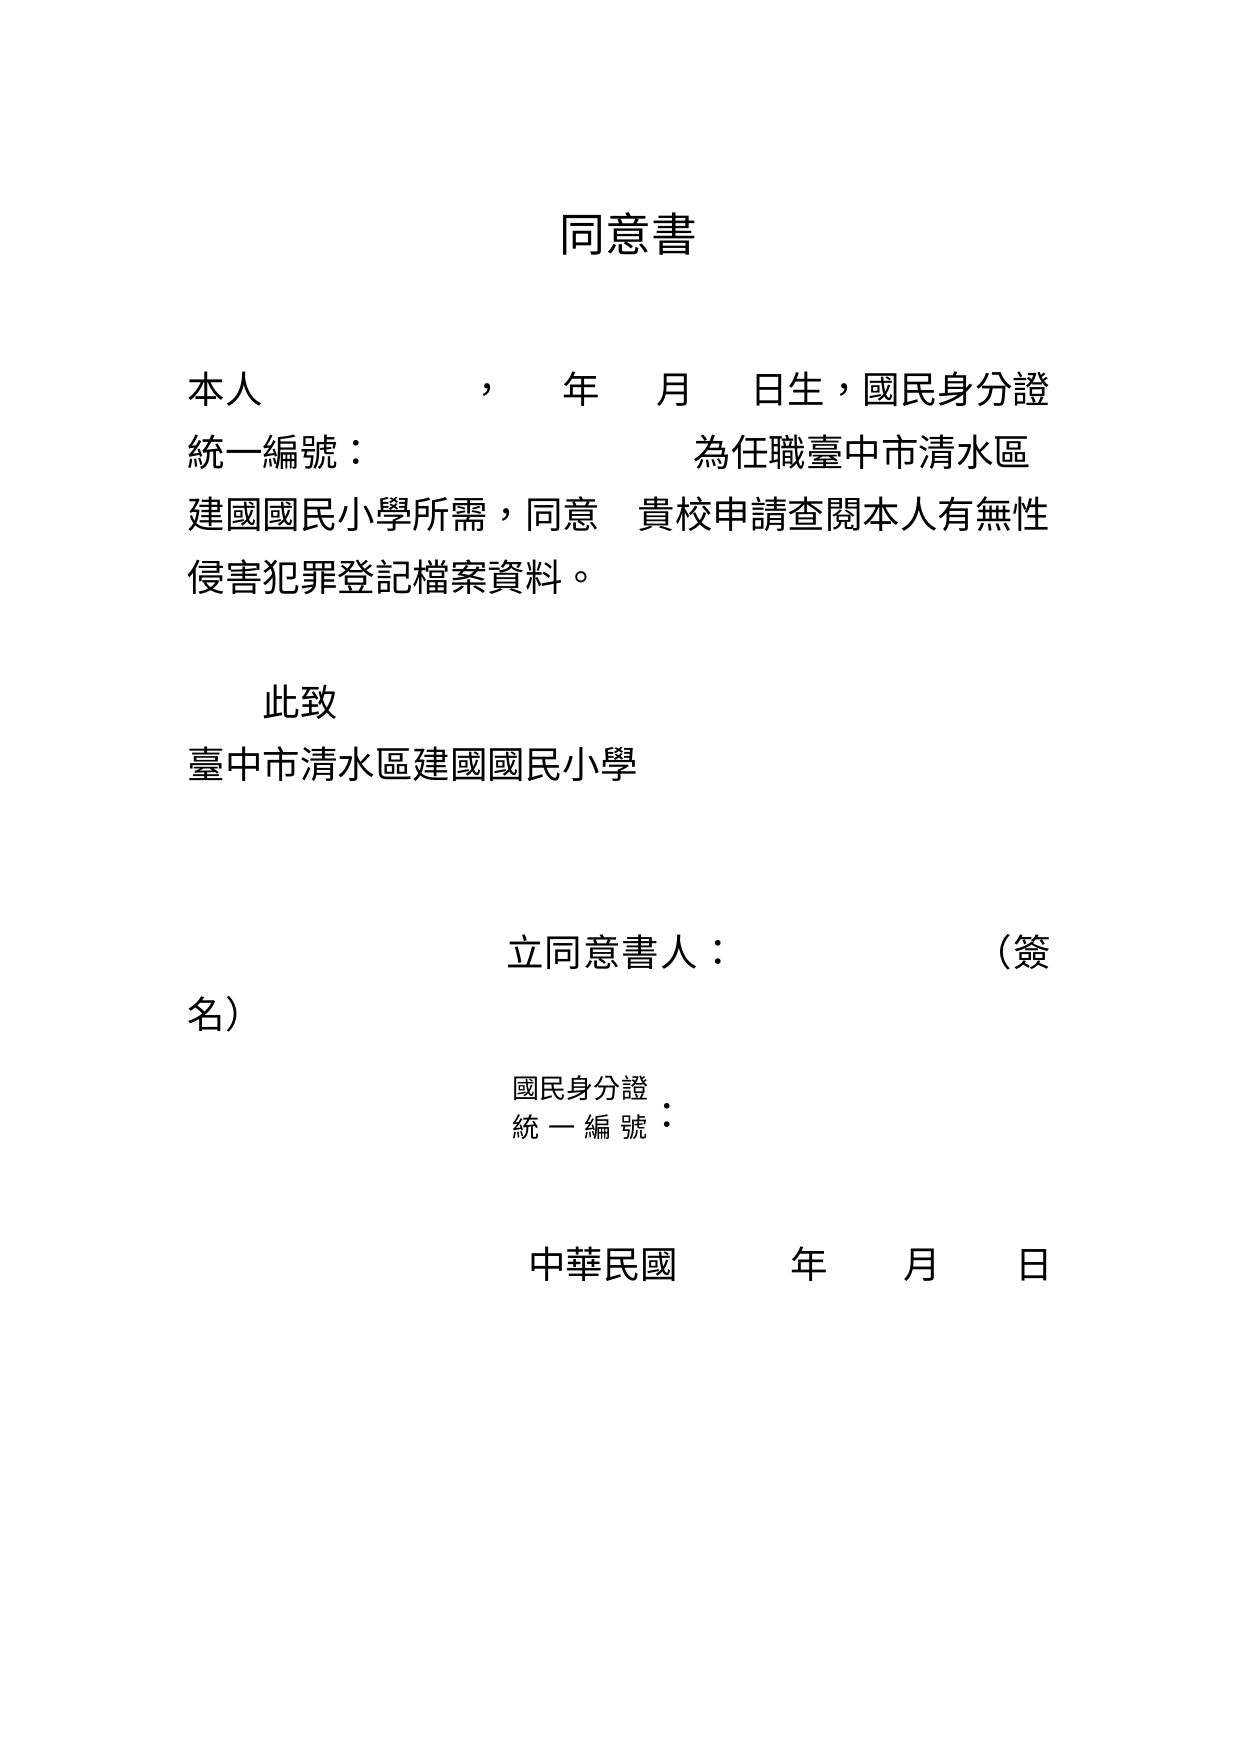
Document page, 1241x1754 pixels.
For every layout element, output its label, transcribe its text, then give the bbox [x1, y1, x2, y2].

text 此致 [187, 658, 1053, 721]
text 同意書 [187, 158, 1069, 283]
text 國民身分證統一編號： [187, 1033, 1053, 1158]
text 立同意書人： （簽名） [187, 908, 1053, 1033]
text 中華民國 年 月 日 [187, 1221, 1053, 1283]
text 本人 ， 年 月 日生，國民身分證統一編號： 為任職臺中市清水區建國國民小學所需，同意 貴校申請查閱本人有無性侵害犯罪登記檔案資料。 [187, 346, 1053, 596]
text 臺中市清水區建國國民小學 [187, 721, 1053, 783]
